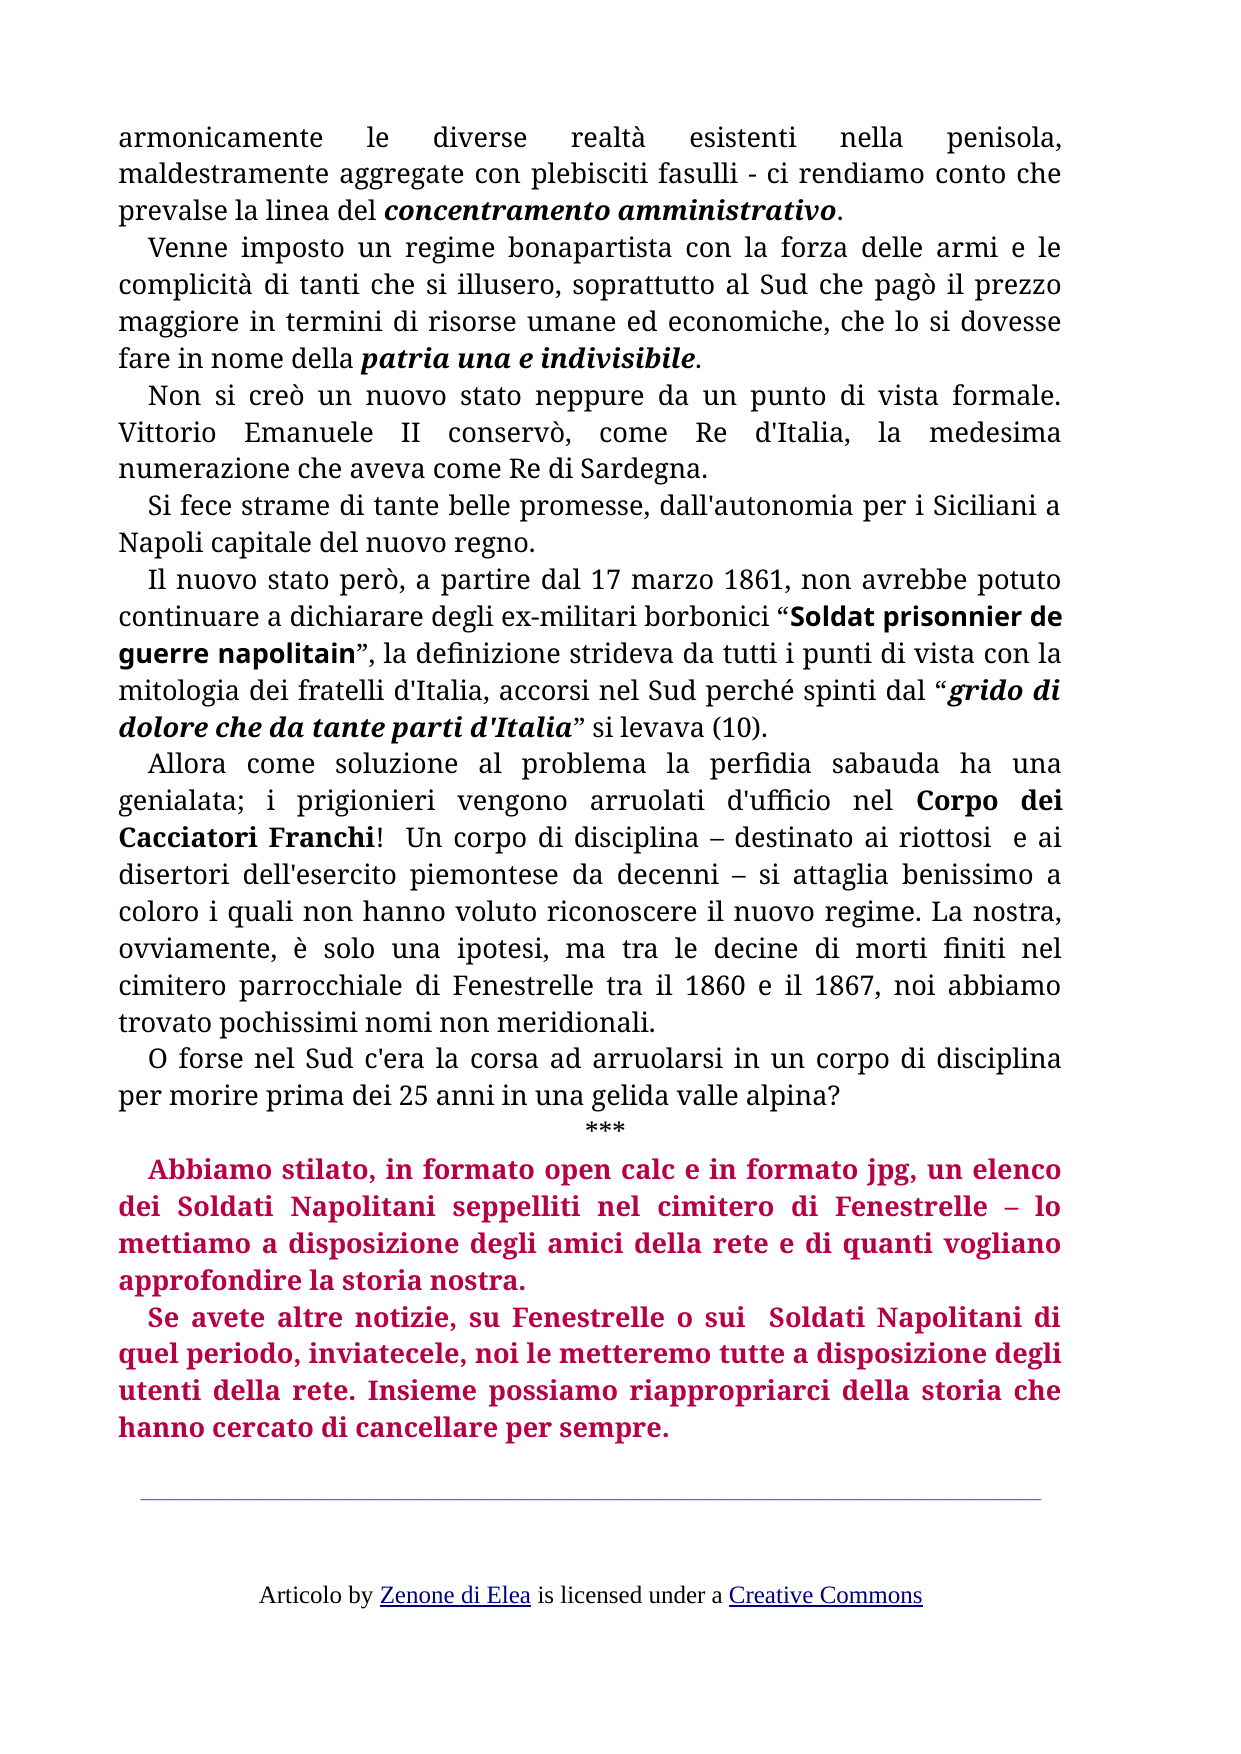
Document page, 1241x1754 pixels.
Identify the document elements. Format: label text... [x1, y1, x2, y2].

text Non si creò un nuovo stato neppure da un punto di vista formale. Vittorio Emanuele II conservò, come Re d'Italia, la medesima numerazione che aveva come Re di Sardegna. [118, 376, 1063, 487]
text *** [118, 1114, 1063, 1151]
text Allora come soluzione al problema la perfidia sabauda ha una genialata; i prigionieri vengono arruolati d'ufficio nel Corpo dei Cacciatori Franchi! Un corpo di disciplina – destinato ai riottosi e ai disertori dell'esercito piemontese da decenni – si attaglia benissimo a coloro i quali non hanno voluto riconoscere il nuovo regime. La nostra, ovviamente, è solo una ipotesi, ma tra le decine di morti finiti nel cimitero parrocchiale di Fenestrelle tra il 1860 e il 1867, noi abbiamo trovato pochissimi nomi non meridionali. [118, 745, 1063, 1040]
text Il nuovo stato però, a partire dal 17 marzo 1861, non avrebbe potuto continuare a dichiarare degli ex-militari borbonici “Soldat prisonnier de guerre napolitain”, la definizione strideva da tutti i punti di vista con la mitologia dei fratelli d'Italia, accorsi nel Sud perché spinti dal “grido di dolore che da tante parti d'Italia” si levava (10). [118, 561, 1063, 745]
text Abbiamo stilato, in formato open calc e in formato jpg, un elenco dei Soldati Napolitani seppelliti nel cimitero di Fenestrelle – lo mettiamo a disposizione degli amici della rete e di quanti vogliano approfondire la storia nostra. [118, 1151, 1063, 1298]
text O forse nel Sud c'era la corsa ad arruolarsi in un corpo di disciplina per morire prima dei 25 anni in una gelida valle alpina? [118, 1040, 1063, 1114]
text armonicamente le diverse realtà esistenti nella penisola, maldestramente aggregate con plebisciti fasulli - ci rendiamo conto che prevalse la linea del concentramento amministrativo. [118, 118, 1063, 229]
text ________________________________________________________________________ [118, 1474, 1063, 1503]
text Se avete altre notizie, su Fenestrelle o sui Soldati Napolitani di quel periodo, inviatecele, noi le metteremo tutte a disposizione degli utenti della rete. Insieme possiamo riappropriarci della storia che hanno cercato di cancellare per sempre. [118, 1298, 1063, 1446]
text Si fece strame di tante belle promesse, dall'autonomia per i Siciliani a Napoli capitale del nuovo regno. [118, 487, 1063, 561]
text Articolo by Zenone di Elea is licensed under a Creative Commons [118, 1532, 1063, 1609]
text Venne imposto un regime bonapartista con la forza delle armi e le complicità di tanti che si illusero, soprattutto al Sud che pagò il prezzo maggiore in termini di risorse umane ed economiche, che lo si dovesse fare in nome della patria una e indivisibile. [118, 229, 1063, 376]
